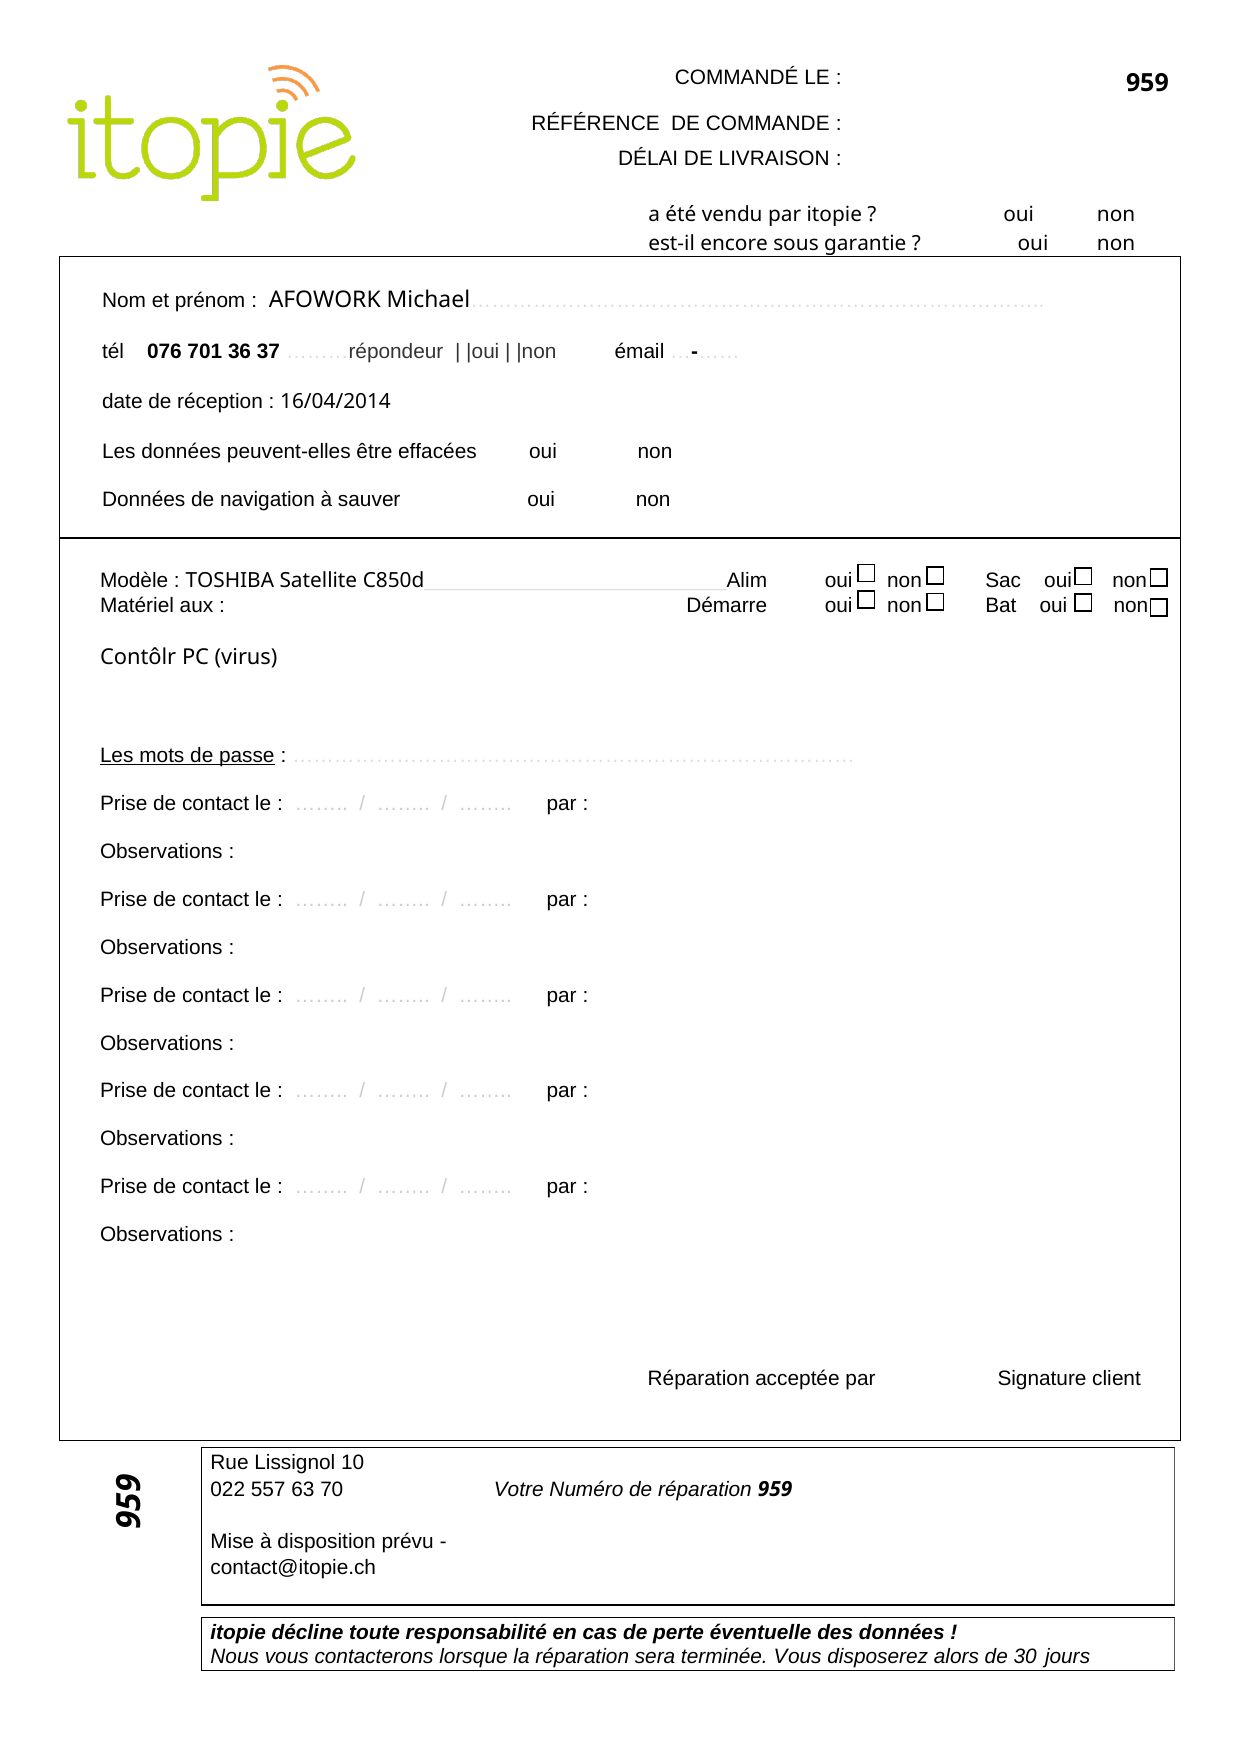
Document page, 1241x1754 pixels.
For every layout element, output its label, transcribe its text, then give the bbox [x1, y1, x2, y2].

text Modèle : TOSHIBA Satellite C850d Alim oui non Sac oui non [879, 562, 925, 590]
table_cell itopie décline toute responsabilité en cas de perte éventuelle des données ! Nous vous contacterons lorsque la réparation sera terminée. Vous disposerez alors de 30 jours [195, 1611, 1180, 1677]
text Réparation acceptée par Signature client [60, 1363, 1180, 1390]
text Modèle : TOSHIBA Satellite C850d Alim oui non Sac oui non [948, 562, 1180, 590]
text Modèle : TOSHIBA Satellite C850d Alim oui non Sac oui non [60, 562, 856, 590]
table_header 959 [847, 59, 1180, 104]
table_cell [847, 140, 1180, 175]
text Prise de contact le : …….. / …….. / …….. par : [60, 1171, 1180, 1198]
text Contôlr PC (virus) [60, 638, 1180, 671]
text Observations : [60, 1123, 1180, 1150]
text est-il encore sous garantie ? oui non [59, 228, 1181, 256]
table_header Rue Lissignol 10 022 557 63 70 Votre Numéro de réparation 959 Mise à disposition prévu - contact@itopie.ch [195, 1441, 1180, 1611]
text Prise de contact le : …….. / …….. / …….. par : [60, 788, 1180, 815]
text Observations : [60, 931, 1180, 958]
text Matériel aux : Démarre oui non Bat oui non [60, 590, 1180, 617]
text tél 076 701 36 37 ………répondeur | |oui | |non émail …-…… [60, 335, 1180, 362]
text Observations : [60, 836, 1180, 863]
text date de réception : 16/04/2014 [60, 383, 1180, 415]
table_header COMMANDÉ LE : [490, 59, 847, 104]
table_cell DÉLAI DE LIVRAISON : [490, 140, 847, 175]
text Les mots de passe : ……………………………………………………………………… [60, 740, 1180, 767]
text Observations : [60, 1027, 1180, 1054]
text Les données peuvent-elles être effacées oui non [60, 436, 1180, 463]
text Prise de contact le : …….. / …….. / …….. par : [60, 1075, 1180, 1102]
table_cell RÉFÉRENCE DE COMMANDE : [490, 105, 847, 140]
picture [67, 65, 356, 201]
text Données de navigation à sauver oui non [60, 484, 1180, 511]
text Prise de contact le : …….. / …….. / …….. par : [60, 979, 1180, 1006]
text Prise de contact le : …….. / …….. / …….. par : [60, 883, 1180, 911]
text Observations : [60, 1219, 1180, 1246]
text a été vendu par itopie ? oui non [59, 199, 1181, 228]
text Nom et prénom : AFOWORK Michael……………………………………………………………………….. [60, 280, 1180, 314]
table_cell [847, 105, 1180, 140]
table_header 959 [59, 1441, 195, 1677]
